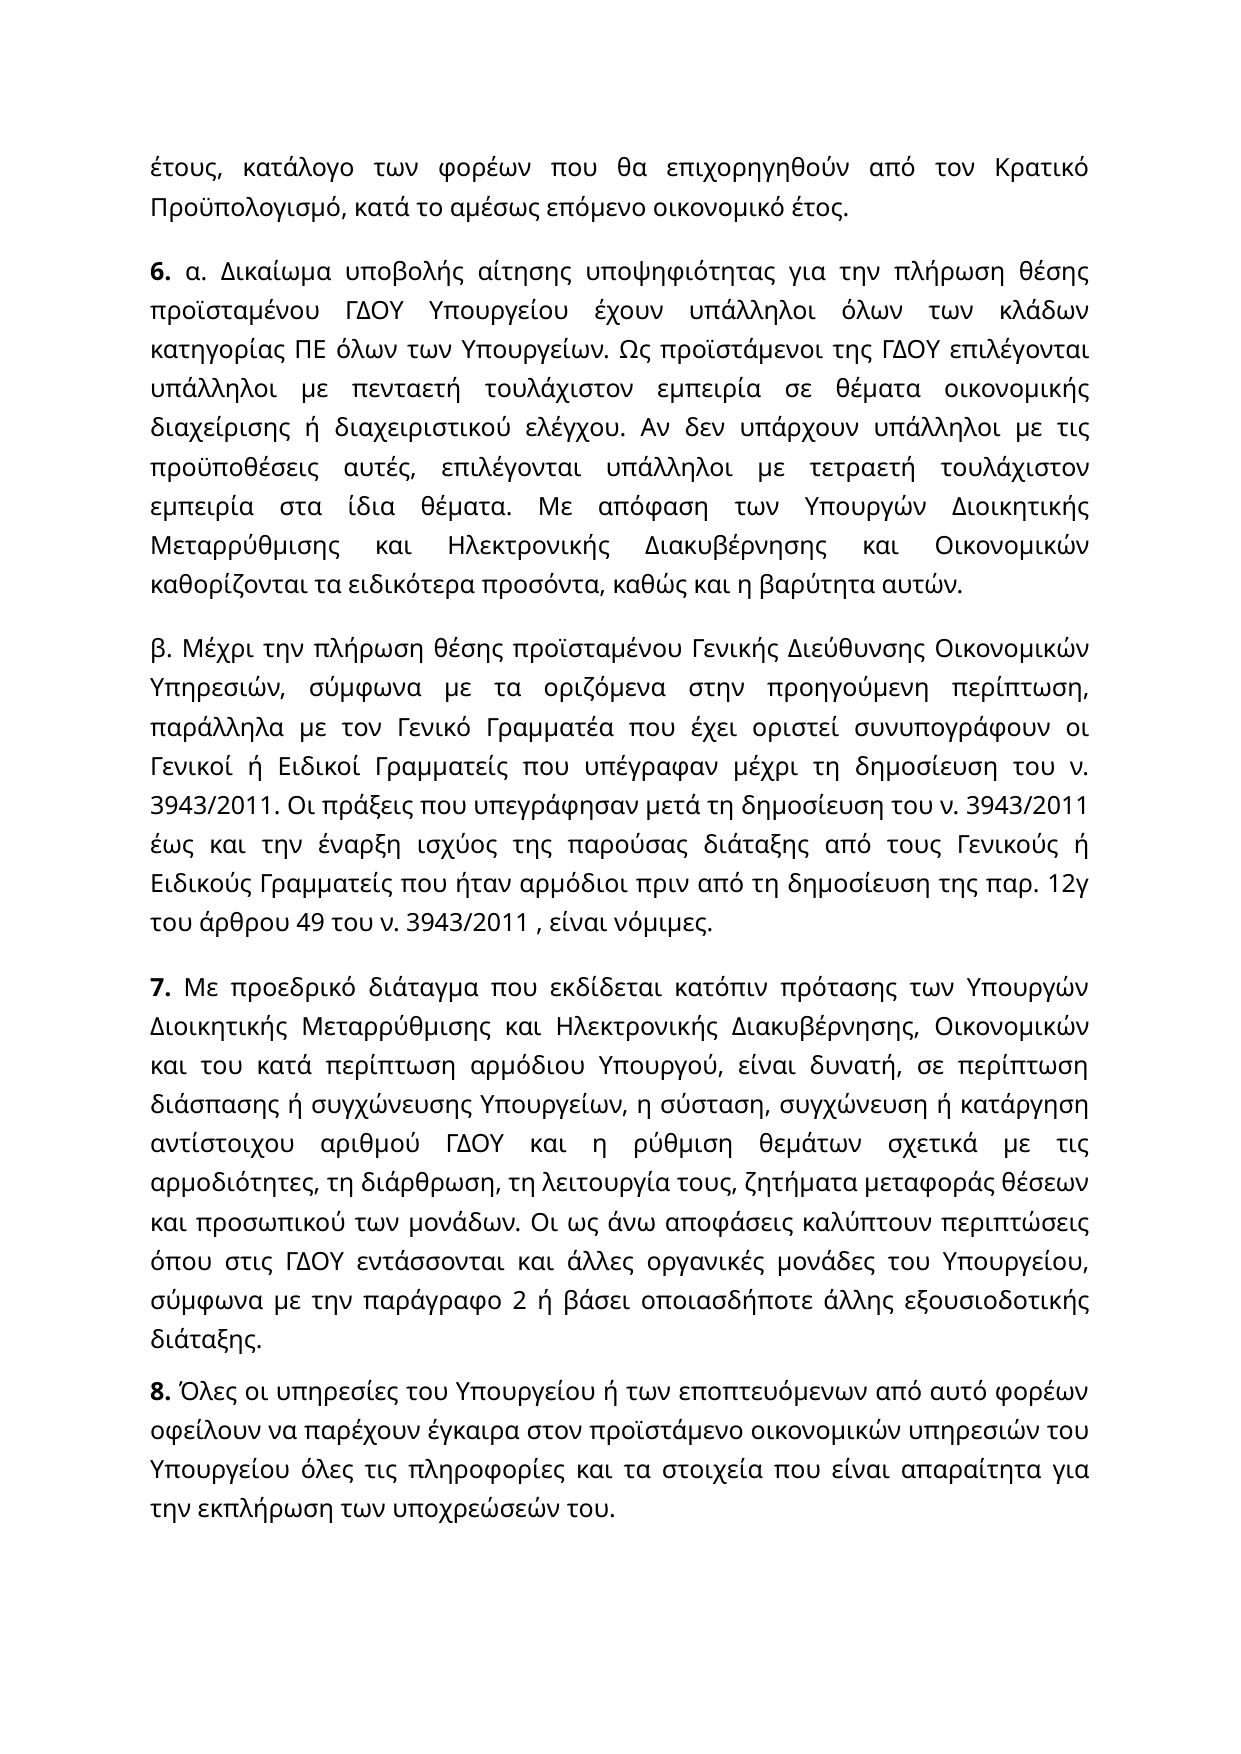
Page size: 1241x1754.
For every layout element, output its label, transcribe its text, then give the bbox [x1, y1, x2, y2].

text β. Μέχρι την πλήρωση θέσης προϊσταμένου Γενικής Διεύθυνσης Οικονομικών Υπηρεσιών, σύμφωνα με τα οριζόμενα στην προηγούμενη περίπτωση, παράλληλα με τον Γενικό Γραμματέα που έχει οριστεί συνυπογράφουν οι Γενικοί ή Ειδικοί Γραμματείς που υπέγραφαν μέχρι τη δημοσίευση του ν. 3943/2011. Οι πράξεις που υπεγράφησαν μετά τη δημοσίευση του ν. 3943/2011 έως και την έναρξη ισχύος της παρούσας διάταξης από τους Γενικούς ή Ειδικούς Γραμματείς που ήταν αρμόδιοι πριν από τη δημοσίευση της παρ. 12γ του άρθρου 49 του ν. 3943/2011 , είναι νόμιμες. [150, 631, 1090, 939]
text έτους, κατάλογο των φορέων που θα επιχορηγηθούν από τον Κρατικό Προϋπολογισμό, κατά το αμέσως επόμενο οικονομικό έτος. [150, 150, 1090, 223]
text 7. Με προεδρικό διάταγμα που εκδίδεται κατόπιν πρότασης των Υπουργών Διοικητικής Μεταρρύθμισης και Ηλεκτρονικής Διακυβέρνησης, Οικονομικών και του κατά περίπτωση αρμόδιου Υπουργού, είναι δυνατή, σε περίπτωση διάσπασης ή συγχώνευσης Υπουργείων, η σύσταση, συγχώνευση ή κατάργηση αντίστοιχου αριθμού ΓΔΟΥ και η ρύθμιση θεμάτων σχετικά με τις αρμοδιότητες, τη διάρθρωση, τη λειτουργία τους, ζητήματα μεταφοράς θέσεων και προσωπικού των μονάδων. Οι ως άνω αποφάσεις καλύπτουν περιπτώσεις όπου στις ΓΔΟΥ εντάσσονται και άλλες οργανικές μονάδες του Υπουργείου, σύμφωνα με την παράγραφο 2 ή βάσει οποιασδήποτε άλλης εξουσιοδοτικής διάταξης. [150, 969, 1090, 1356]
text 8. Όλες οι υπηρεσίες του Υπουργείου ή των εποπτευόμενων από αυτό φορέων οφείλουν να παρέχουν έγκαιρα στον προϊστάμενο οικονομικών υπηρεσιών του Υπουργείου όλες τις πληροφορίες και τα στοιχεία που είναι απαραίτητα για την εκπλήρωση των υποχρεώσεών του. [150, 1373, 1090, 1525]
text 6. α. Δικαίωμα υποβολής αίτησης υποψηφιότητας για την πλήρωση θέσης προϊσταμένου ΓΔΟΥ Υπουργείου έχουν υπάλληλοι όλων των κλάδων κατηγορίας ΠΕ όλων των Υπουργείων. Ως προϊστάμενοι της ΓΔΟΥ επιλέγονται υπάλληλοι με πενταετή τουλάχιστον εμπειρία σε θέματα οικονομικής διαχείρισης ή διαχειριστικού ελέγχου. Αν δεν υπάρχουν υπάλληλοι με τις προϋποθέσεις αυτές, επιλέγονται υπάλληλοι με τετραετή τουλάχιστον εμπειρία στα ίδια θέματα. Με απόφαση των Υπουργών Διοικητικής Μεταρρύθμισης και Ηλεκτρονικής Διακυβέρνησης και Οικονομικών καθορίζονται τα ειδικότερα προσόντα, καθώς και η βαρύτητα αυτών. [150, 253, 1090, 601]
